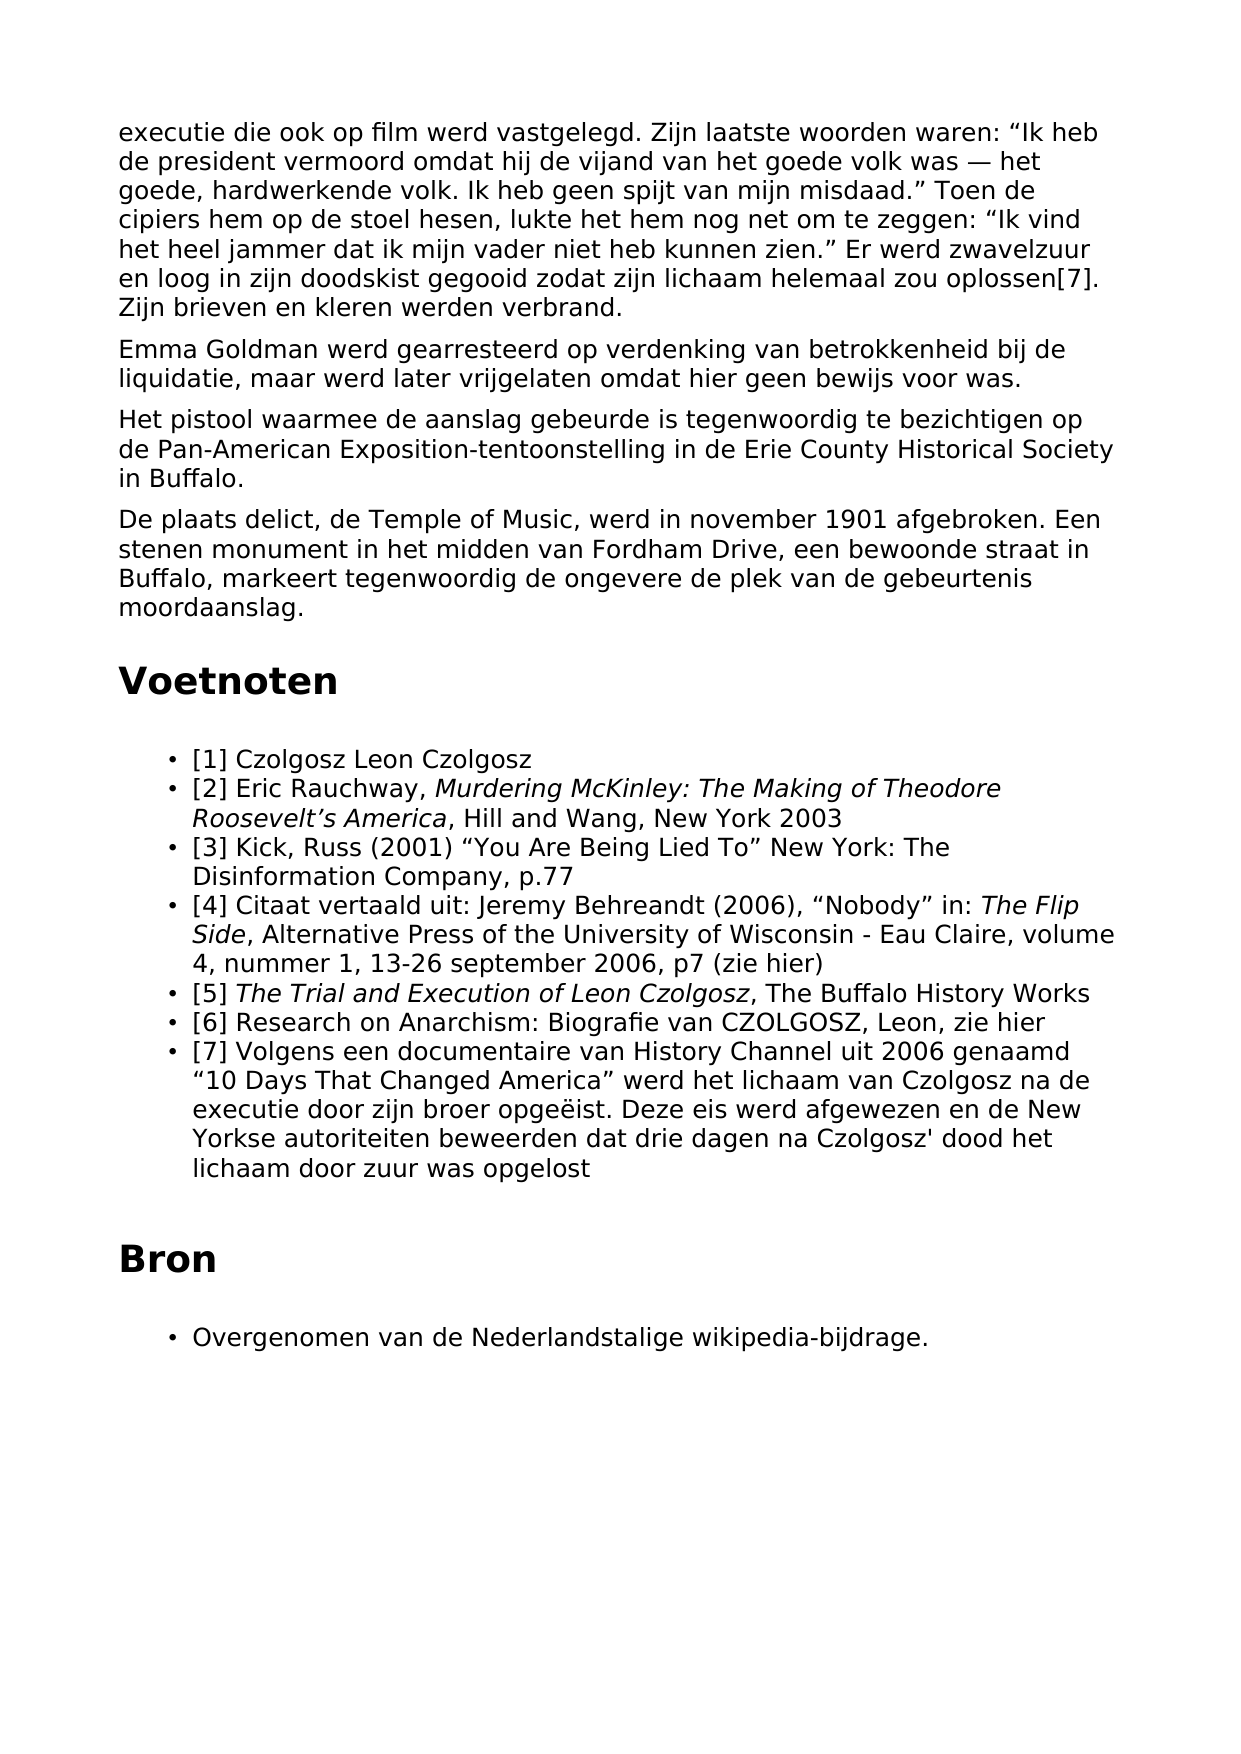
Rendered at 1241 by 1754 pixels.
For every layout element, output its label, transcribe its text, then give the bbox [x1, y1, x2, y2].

list [3] Kick, Russ (2001) “You Are Being Lied To” New York: The Disinformation Company, p.77 [177, 833, 1122, 891]
text executie die ook op film werd vastgelegd. Zijn laatste woorden waren: “Ik heb de president vermoord omdat hij de vijand van het goede volk was — het goede, hardwerkende volk. Ik heb geen spijt van mijn misdaad.” Toen de cipiers hem op de stoel hesen, lukte het hem nog net om te zeggen: “Ik vind het heel jammer dat ik mijn vader niet heb kunnen zien.” Er werd zwavelzuur en loog in zijn doodskist gegooid zodat zijn lichaam helemaal zou oplossen[7]. Zijn brieven en kleren werden verbrand. [118, 118, 1122, 322]
list [6] Research on Anarchism: Biografie van CZOLGOSZ, Leon, zie hier [177, 1008, 1122, 1037]
list [1] Czolgosz Leon Czolgosz [177, 745, 1122, 774]
list [5] The Trial and Execution of Leon Czolgosz, The Buffalo History Works [177, 979, 1122, 1008]
list Overgenomen van de Nederlandstalige wikipedia-bijdrage. [177, 1323, 1122, 1352]
text Het pistool waarmee de aanslag gebeurde is tegenwoordig te bezichtigen op de Pan-American Exposition-tentoonstelling in de Erie County Historical Society in Buffalo. [118, 406, 1122, 493]
list [4] Citaat vertaald uit: Jeremy Behreandt (2006), “Nobody” in: The Flip Side, Alternative Press of the University of Wisconsin - Eau Claire, volume 4, nummer 1, 13-26 september 2006, p7 (zie hier) [177, 891, 1122, 979]
list [2] Eric Rauchway, Murdering McKinley: The Making of Theodore Roosevelt’s America, Hill and Wang, New York 2003 [177, 774, 1122, 833]
subtitle Voetnoten [118, 660, 1122, 703]
text Emma Goldman werd gearresteerd op verdenking van betrokkenheid bij de liquidatie, maar werd later vrijgelaten omdat hier geen bewijs voor was. [118, 335, 1122, 393]
list [7] Volgens een documentaire van History Channel uit 2006 genaamd “10 Days That Changed America” werd het lichaam van Czolgosz na de executie door zijn broer opgeëist. Deze eis werd afgewezen en de New Yorkse autoriteiten beweerden dat drie dagen na Czolgosz' dood het lichaam door zuur was opgelost [177, 1037, 1122, 1183]
text De plaats delict, de Temple of Music, werd in november 1901 afgebroken. Een stenen monument in het midden van Fordham Drive, een bewoonde straat in Buffalo, markeert tegenwoordig de ongevere de plek van de gebeurtenis moordaanslag. [118, 506, 1122, 622]
subtitle Bron [118, 1237, 1122, 1281]
